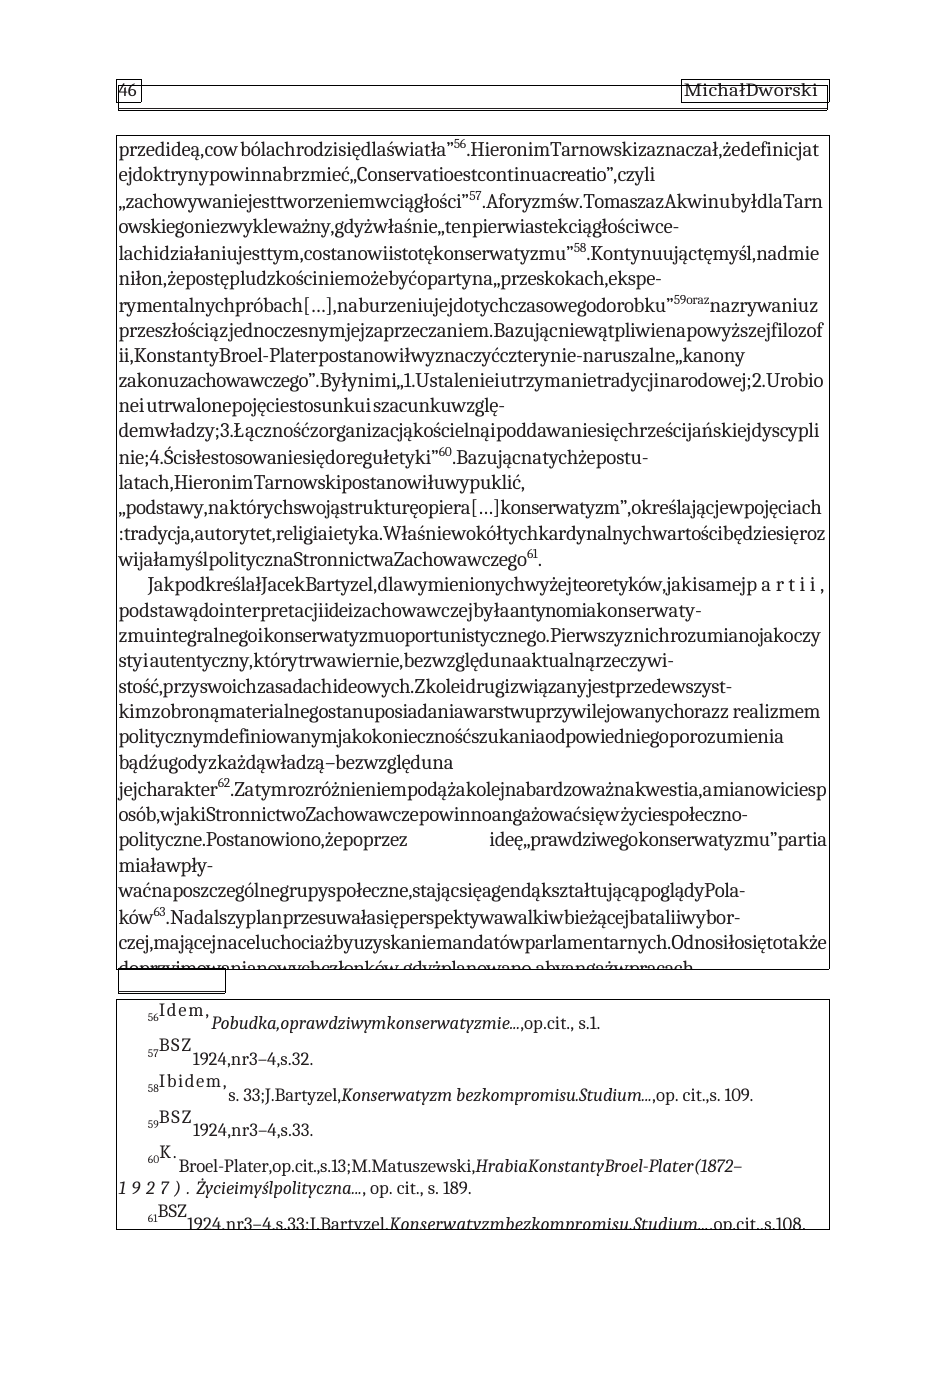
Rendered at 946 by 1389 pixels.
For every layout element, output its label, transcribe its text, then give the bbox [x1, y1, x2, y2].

text 46 [119, 86, 141, 101]
text 56Idem,Pobudka,oprawdziwymkonserwatyzmie...,op.cit., s.1. [148, 1000, 829, 1034]
text [118, 80, 141, 85]
text 59BSZ1924,nr3–4,s.33. [148, 1106, 829, 1141]
text „zachowywaniejesttworzeniemwciągłości”57.Aforyzmśw.TomaszazAkwinubyłdlaTarnowskiegoniezwykleważny,gdyżwłaśnie„tenpierwiastekciągłościwce-lachidziałaniujesttym,costanowiistotękonserwatyzmu”58.Kontynuująctęmyśl,nadmieniłon,żepostępludzkościniemożebyćopartyna„przeskokach,ekspe-rymentalnychpróbach[…],naburzeniujejdotychczasowegodorobku”59oraznazrywaniuzprzeszłościązjednoczesnymjejzaprzeczaniem.Bazującniewątpliwienapowyższejfilozofii,KonstantyBroel-Platerpostanowiłwyznaczyćczterynie-naruszalne„kanony zakonuzachowawczego”.Byłynimi„1.Ustalenieiutrzymanietradycjinarodowej;2.Urobioneiutrwalonepojęciestosunkuiszacunkuwzglę-demwładzy;3.Łącznośćzorganizacjąkościelnąipoddawaniesięchrześcijańskiejdyscyplinie;4.Ścisłestosowaniesiędoregułetyki”60.Bazującnatychżepostu-latach,HieronimTarnowskipostanowiłuwypuklić,„podstawy,naktórychswojąstrukturęopiera[…]konserwatyzm”,określającjewpojęciach:tradycja,autorytet,religiaietyka.WłaśniewokółtychkardynalnychwartościbędziesięrozwijałamyślpolitycznaStronnictwaZachowawczego61. [118, 188, 827, 572]
text JakpodkreślałJacekBartyzel,dlawymienionychwyżejteoretyków,jakisamejpartii,podstawądointerpretacjiideizachowawczejbyłaantynomiakonserwaty-zmuintegralnegoikonserwatyzmuoportunistycznego.Pierwszyznichrozumianojakoczystyiautentyczny,którytrwawiernie,bezwzględunaaktualnąrzeczywi-stość,przyswoichzasadachideowych.Zkoleidrugizwiązanyjestprzedewszyst-kimzobronąmaterialnegostanuposiadaniawarstwuprzywilejowanychorazzrealizmempolitycznymdefiniowanymjakokoniecznośćszukaniaodpowiedniegoporozumienia bądźugodyzkażdąwładzą–bezwzględuna jejcharakter62.Zatymrozróżnieniempodążakolejnabardzoważnakwestia,amianowiciesposób,wjakiStronnictwoZachowawczepowinnoangażowaćsięwżyciespołeczno-polityczne.Postanowiono,żepoprzez ideę„prawdziwegokonserwatyzmu”partia miaławpły-waćnaposzczególnegrupyspołeczne,stającsięagendąkształtującąpoglądyPola-ków63.Nadalszyplanprzesuwałasięperspektywawalkiwbieżącejbataliiwybor-czej,mającejnaceluchociażbyuzyskaniemandatówparlamentarnych.Odnosiłosiętotakżedoprzyjmowanianowychczłonków,gdyżplanowano,abyangażwpracach [118, 573, 827, 969]
text przedideą,cowbólachrodzisiędlaświatła”56.HieronimTarnowskizaznaczał,żedefinicjatejdoktrynypowinnabrzmieć„Conservatioestcontinuacreatio”,czyli [118, 136, 827, 187]
text MichałDworski [683, 80, 829, 101]
text 58Ibidem,s. 33;J.Bartyzel,Konserwatyzm bezkompromisu.Studium...,op. cit.,s. 109. [148, 1071, 829, 1106]
text 60K.Broel-Plater,op.cit.,s.13;M.Matuszewski,HrabiaKonstantyBroel-Plater(1872–1927).Życieimyślpolityczna..., op. cit., s. 189. [118, 1142, 827, 1199]
text 57BSZ1924,nr3–4,s.32. [148, 1035, 829, 1070]
text 61BSZ1924,nr3–4,s.33;J.Bartyzel,Konserwatyzmbezkompromisu.Studium...,op.cit.,s.108. [118, 1200, 827, 1229]
